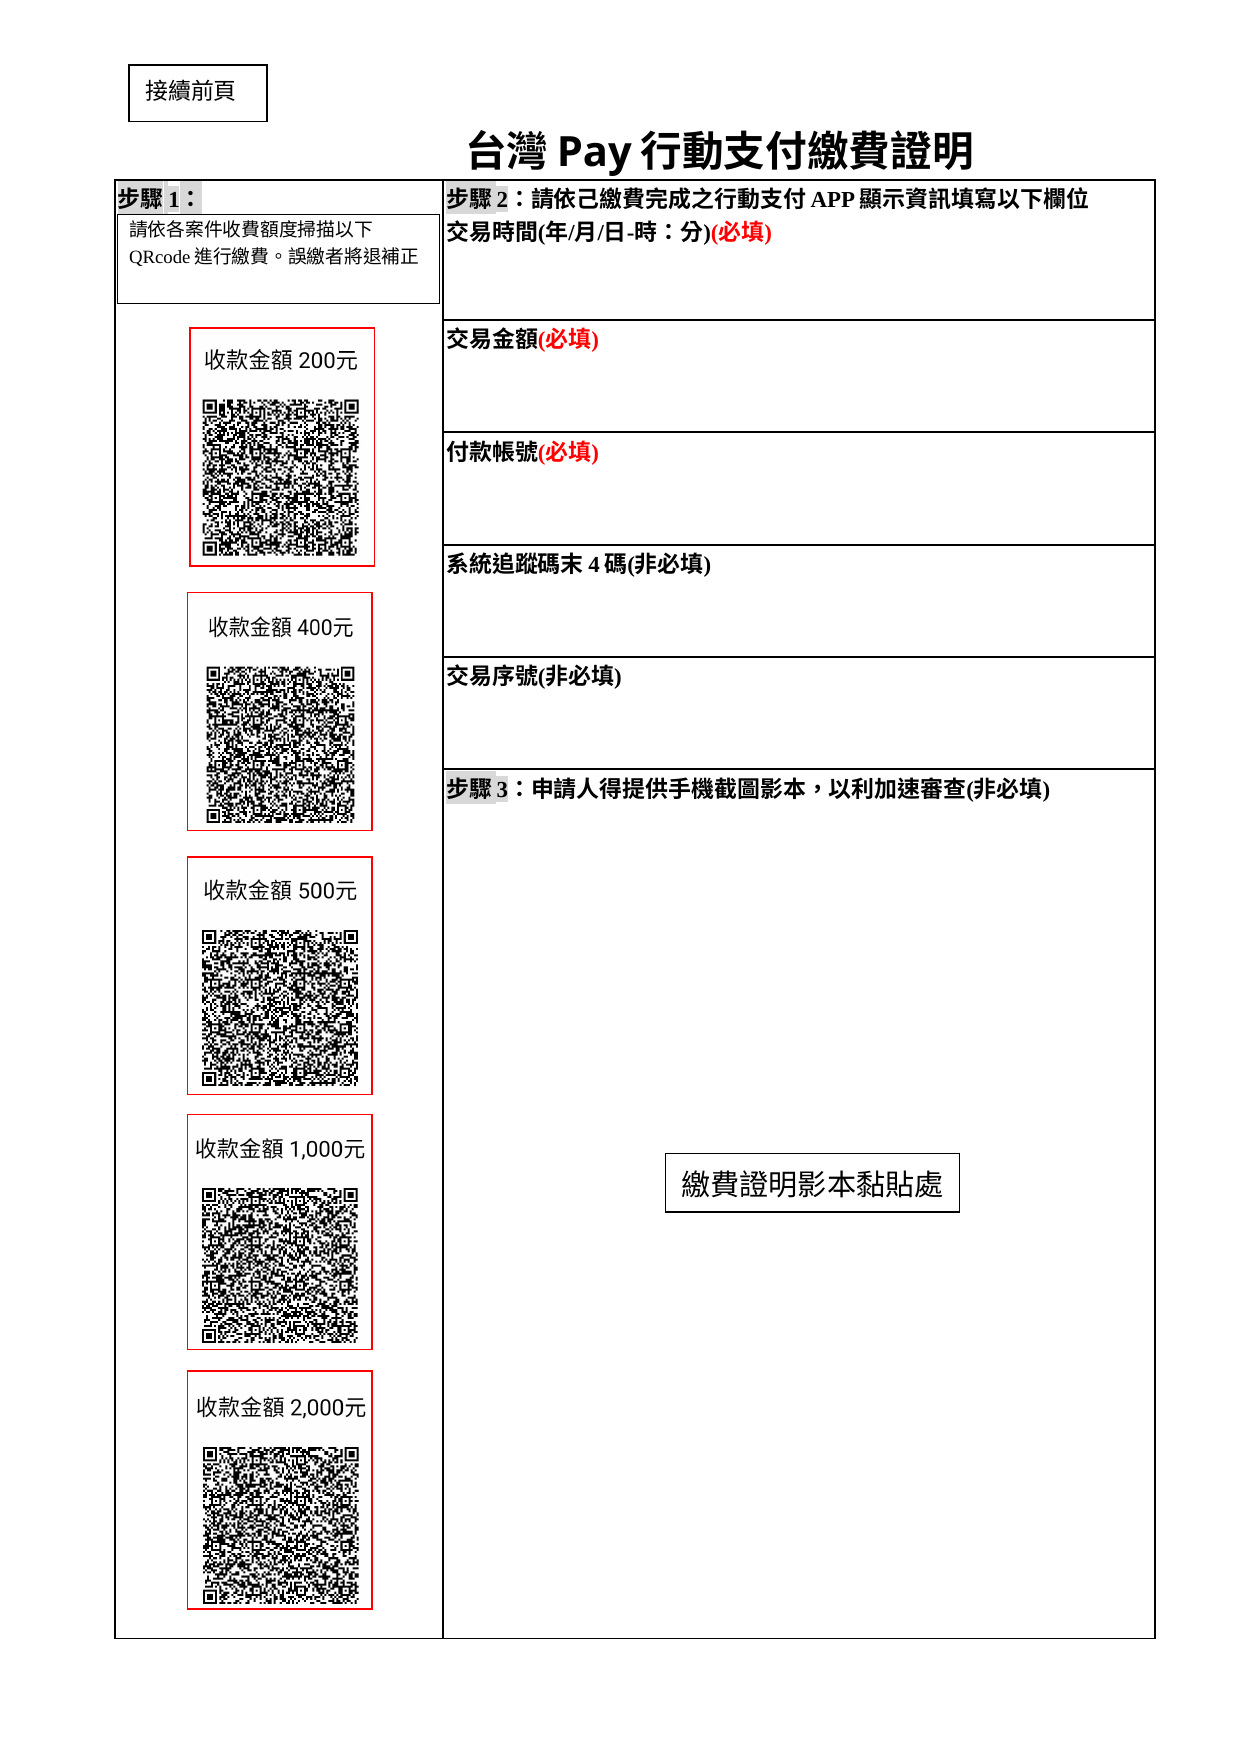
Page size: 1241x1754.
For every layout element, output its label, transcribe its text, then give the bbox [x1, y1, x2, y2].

table_cell 步驟3：申請人得提供手機截圖影本，以利加速審查(非必填) [444, 770, 1154, 1638]
table_cell 交易金額(必填) [444, 321, 1154, 431]
table_header 步驟1： [116, 181, 442, 1638]
table_cell 付款帳號(必填) [444, 433, 1154, 543]
text 台灣Pay行動支付繳費證明 [118, 118, 1152, 179]
picture [191, 329, 374, 565]
picture [188, 858, 371, 1094]
picture [188, 593, 371, 830]
table_header 請依各案件收費額度掃描以下QRcode進行繳費。誤繳者將退補正 [118, 215, 439, 303]
table_cell 系統追蹤碼末4碼(非必填) [444, 546, 1154, 656]
picture [188, 1115, 371, 1349]
picture [188, 1372, 371, 1608]
text 接續前頁 [145, 73, 251, 106]
table_cell 交易序號(非必填) [444, 658, 1154, 768]
text [130, 66, 266, 121]
table_header 步驟2：請依己繳費完成之行動支付APP顯示資訊填寫以下欄位 交易時間(年/月/日-時：分)(必填) [444, 181, 1154, 319]
